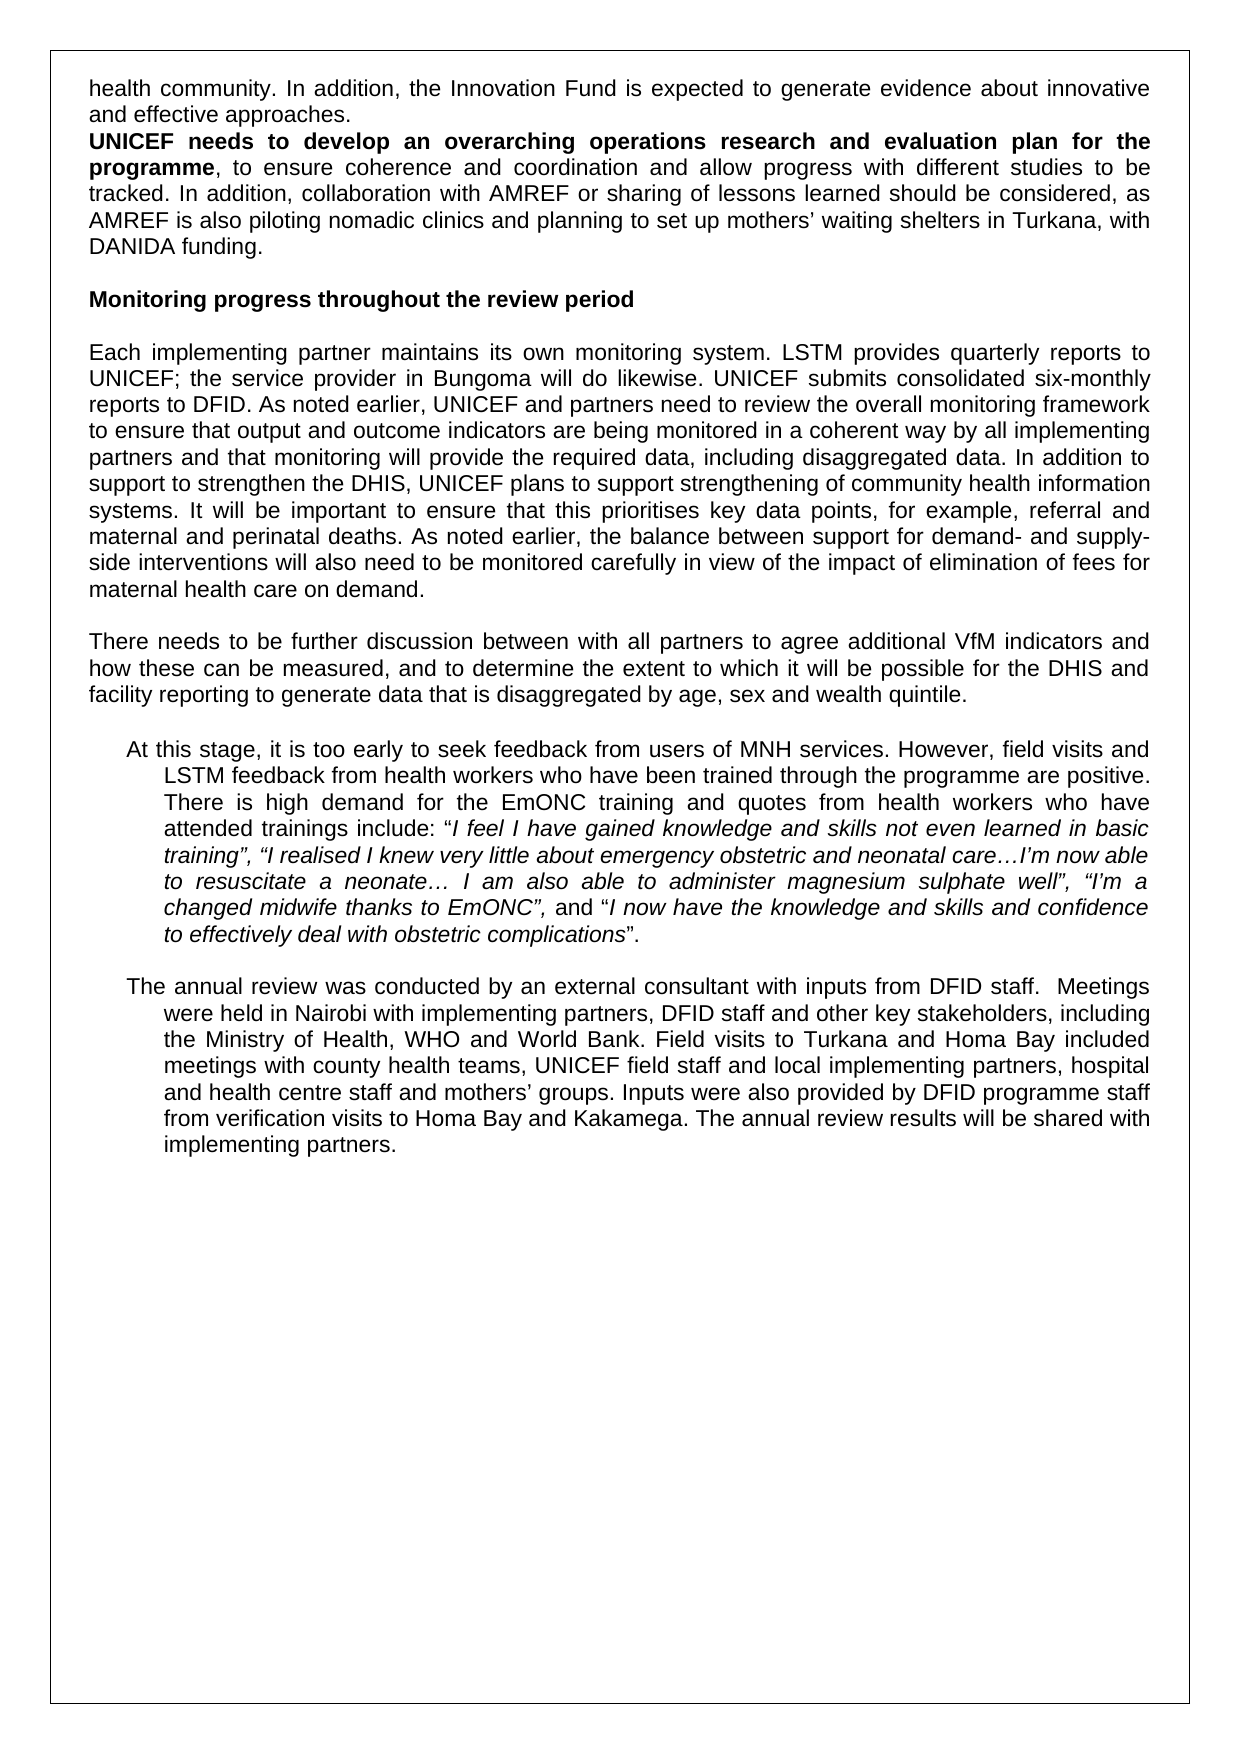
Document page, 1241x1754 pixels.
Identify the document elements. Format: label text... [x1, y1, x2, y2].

text At this stage, it is too early to seek feedback from users of MNH services. However, field visits and LSTM feedback from health workers who have been trained through the programme are positive. There is high demand for the EmONC training and quotes from health workers who have attended trainings include: “I feel I have gained knowledge and skills not even learned in basic training”, “I realised I knew very little about emergency obstetric and neonatal care…I’m now able to resuscitate a neonate… I am also able to administer magnesium sulphate well”, “I’m a changed midwife thanks to EmONC”, and “I now have the knowledge and skills and confidence to effectively deal with obstetric complications”. [126, 736, 1152, 947]
text UNICEF needs to develop an overarching operations research and evaluation plan for the programme, to ensure coherence and coordination and allow progress with different studies to be tracked. In addition, collaboration with AMREF or sharing of lessons learned should be considered, as AMREF is also piloting nomadic clinics and planning to set up mothers’ waiting shelters in Turkana, with DANIDA funding. [89, 128, 1152, 259]
text There needs to be further discussion between with all partners to agree additional VfM indicators and how these can be measured, and to determine the extent to which it will be possible for the DHIS and facility reporting to generate data that is disaggregated by age, sex and wealth quintile. [89, 628, 1152, 707]
text Monitoring progress throughout the review period [89, 286, 1152, 312]
text Each implementing partner maintains its own monitoring system. LSTM provides quarterly reports to UNICEF; the service provider in Bungoma will do likewise. UNICEF submits consolidated six-monthly reports to DFID. As noted earlier, UNICEF and partners need to review the overall monitoring framework to ensure that output and outcome indicators are being monitored in a coherent way by all implementing partners and that monitoring will provide the required data, including disaggregated data. In addition to support to strengthen the DHIS, UNICEF plans to support strengthening of community health information systems. It will be important to ensure that this prioritises key data points, for example, referral and maternal and perinatal deaths. As noted earlier, the balance between support for demand- and supply-side interventions will also need to be monitored carefully in view of the impact of elimination of fees for maternal health care on demand. [89, 338, 1152, 602]
text health community. In addition, the Innovation Fund is expected to generate evidence about innovative and effective approaches. [89, 75, 1152, 128]
text The annual review was conducted by an external consultant with inputs from DFID staff. Meetings were held in Nairobi with implementing partners, DFID staff and other key stakeholders, including the Ministry of Health, WHO and World Bank. Field visits to Turkana and Homa Bay included meetings with county health teams, UNICEF field staff and local implementing partners, hospital and health centre staff and mothers’ groups. Inputs were also provided by DFID programme staff from verification visits to Homa Bay and Kakamega. The annual review results will be shared with implementing partners. [126, 973, 1152, 1158]
